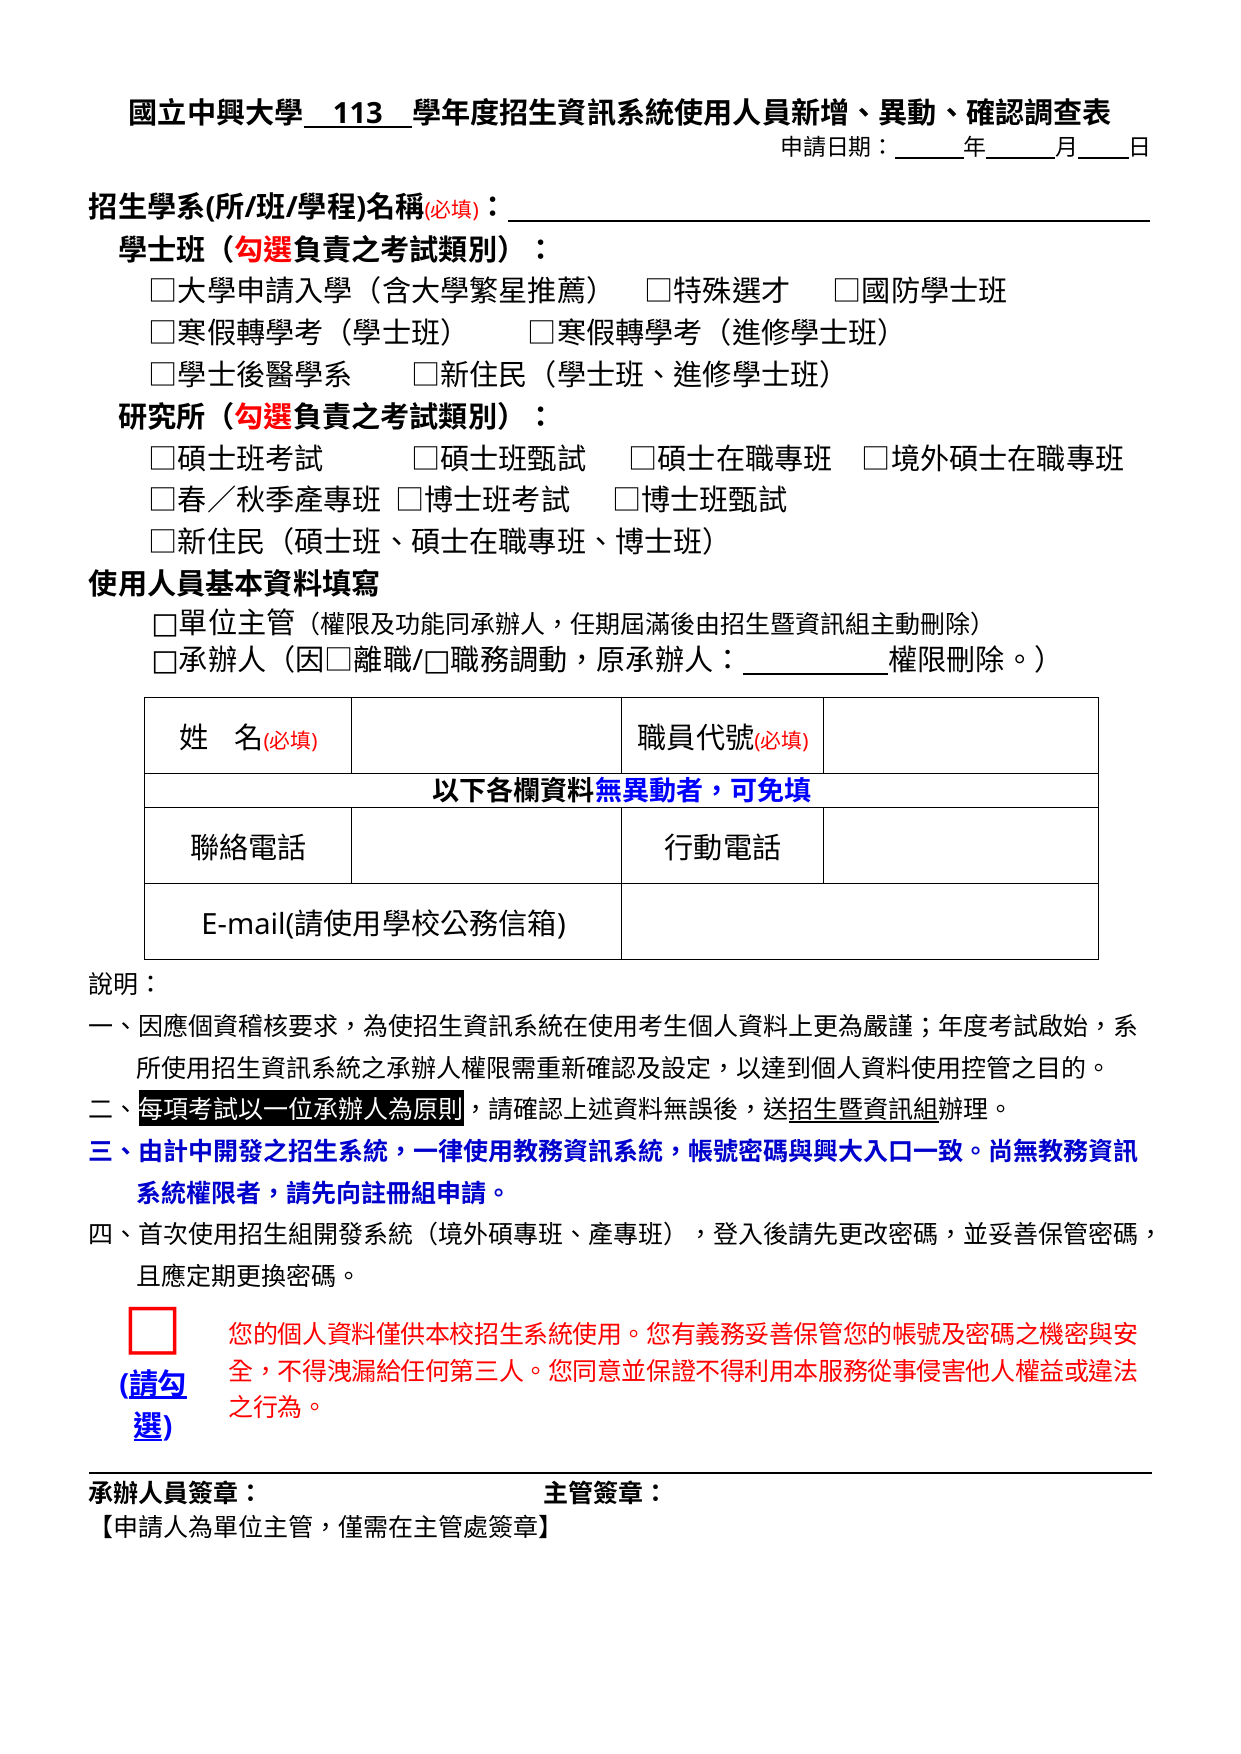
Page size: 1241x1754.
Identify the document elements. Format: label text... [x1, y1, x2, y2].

table_header 姓 名(必填) [145, 698, 351, 773]
text 研究所（勾選負責之考試類別）： [89, 393, 1152, 436]
table_header 職員代號(必填) [622, 698, 823, 773]
table_cell [352, 808, 621, 883]
table_cell 聯絡電話 [145, 808, 351, 883]
text 四、首次使用招生組開發系統（境外碩專班、產專班），登入後請先更改密碼，並妥善保管密碼，且應定期更換密碼。 [89, 1210, 1152, 1294]
text □大學申請入學（含大學繁星推薦） □特殊選才 □國防學士班 [119, 268, 1152, 310]
text □學士後醫學系 □新住民（學士班、進修學士班） [119, 352, 1152, 393]
text 三、由計中開發之招生系統，一律使用教務資訊系統，帳號密碼與興大入口一致。尚無教務資訊系統權限者，請先向註冊組申請。 [89, 1127, 1152, 1210]
text □單位主管（權限及功能同承辦人，任期屆滿後由招生暨資訊組主動刪除） [151, 603, 1152, 641]
text 招生學系(所/班/學程)名稱(必填)： [89, 184, 1152, 226]
table_cell 以下各欄資料無異動者，可免填 [145, 774, 1098, 807]
table_header □ (請勾選) [89, 1294, 217, 1445]
text 二、每項考試以一位承辦人為原則，請確認上述資料無誤後，送招生暨資訊組辦理。 [89, 1085, 1152, 1127]
table_cell E-mail(請使用學校公務信箱) [145, 884, 621, 959]
table_header [352, 698, 621, 773]
text 使用人員基本資料填寫 [89, 561, 1152, 603]
text 學士班（勾選負責之考試類別）： [89, 226, 1152, 268]
text □承辦人（因□離職/□職務調動，原承辦人： 權限刪除。） [151, 641, 1152, 678]
text □春／秋季產專班 □博士班考試 □博士班甄試 [119, 477, 1152, 519]
text 國立中興大學 113 學年度招生資訊系統使用人員新增、異動、確認調查表 [89, 89, 1152, 132]
text 申請日期： 年 月 日 [89, 132, 1152, 161]
table_cell [824, 808, 1098, 883]
table_header [824, 698, 1098, 773]
text □新住民（碩士班、碩士在職專班、博士班） [119, 519, 1152, 561]
text □碩士班考試 □碩士班甄試 □碩士在職專班 □境外碩士在職專班 [119, 436, 1152, 477]
text 說明： [89, 960, 1152, 1002]
table_cell 行動電話 [622, 808, 823, 883]
table_cell [622, 884, 1098, 959]
text 承辦人員簽章： 主管簽章： [89, 1474, 1152, 1510]
text □寒假轉學考（學士班） □寒假轉學考（進修學士班） [119, 310, 1152, 352]
text 【申請人為單位主管，僅需在主管處簽章】 [89, 1510, 1152, 1543]
text 一、因應個資稽核要求，為使招生資訊系統在使用考生個人資料上更為嚴謹；年度考試啟始，系所使用招生資訊系統之承辦人權限需重新確認及設定，以達到個人資料使用控管之目的。 [89, 1002, 1152, 1085]
table_header 您的個人資料僅供本校招生系統使用。您有義務妥善保管您的帳號及密碼之機密與安全，不得洩漏給任何第三人。您同意並保證不得利用本服務從事侵害他人權益或違法之行為。 [217, 1294, 1152, 1445]
